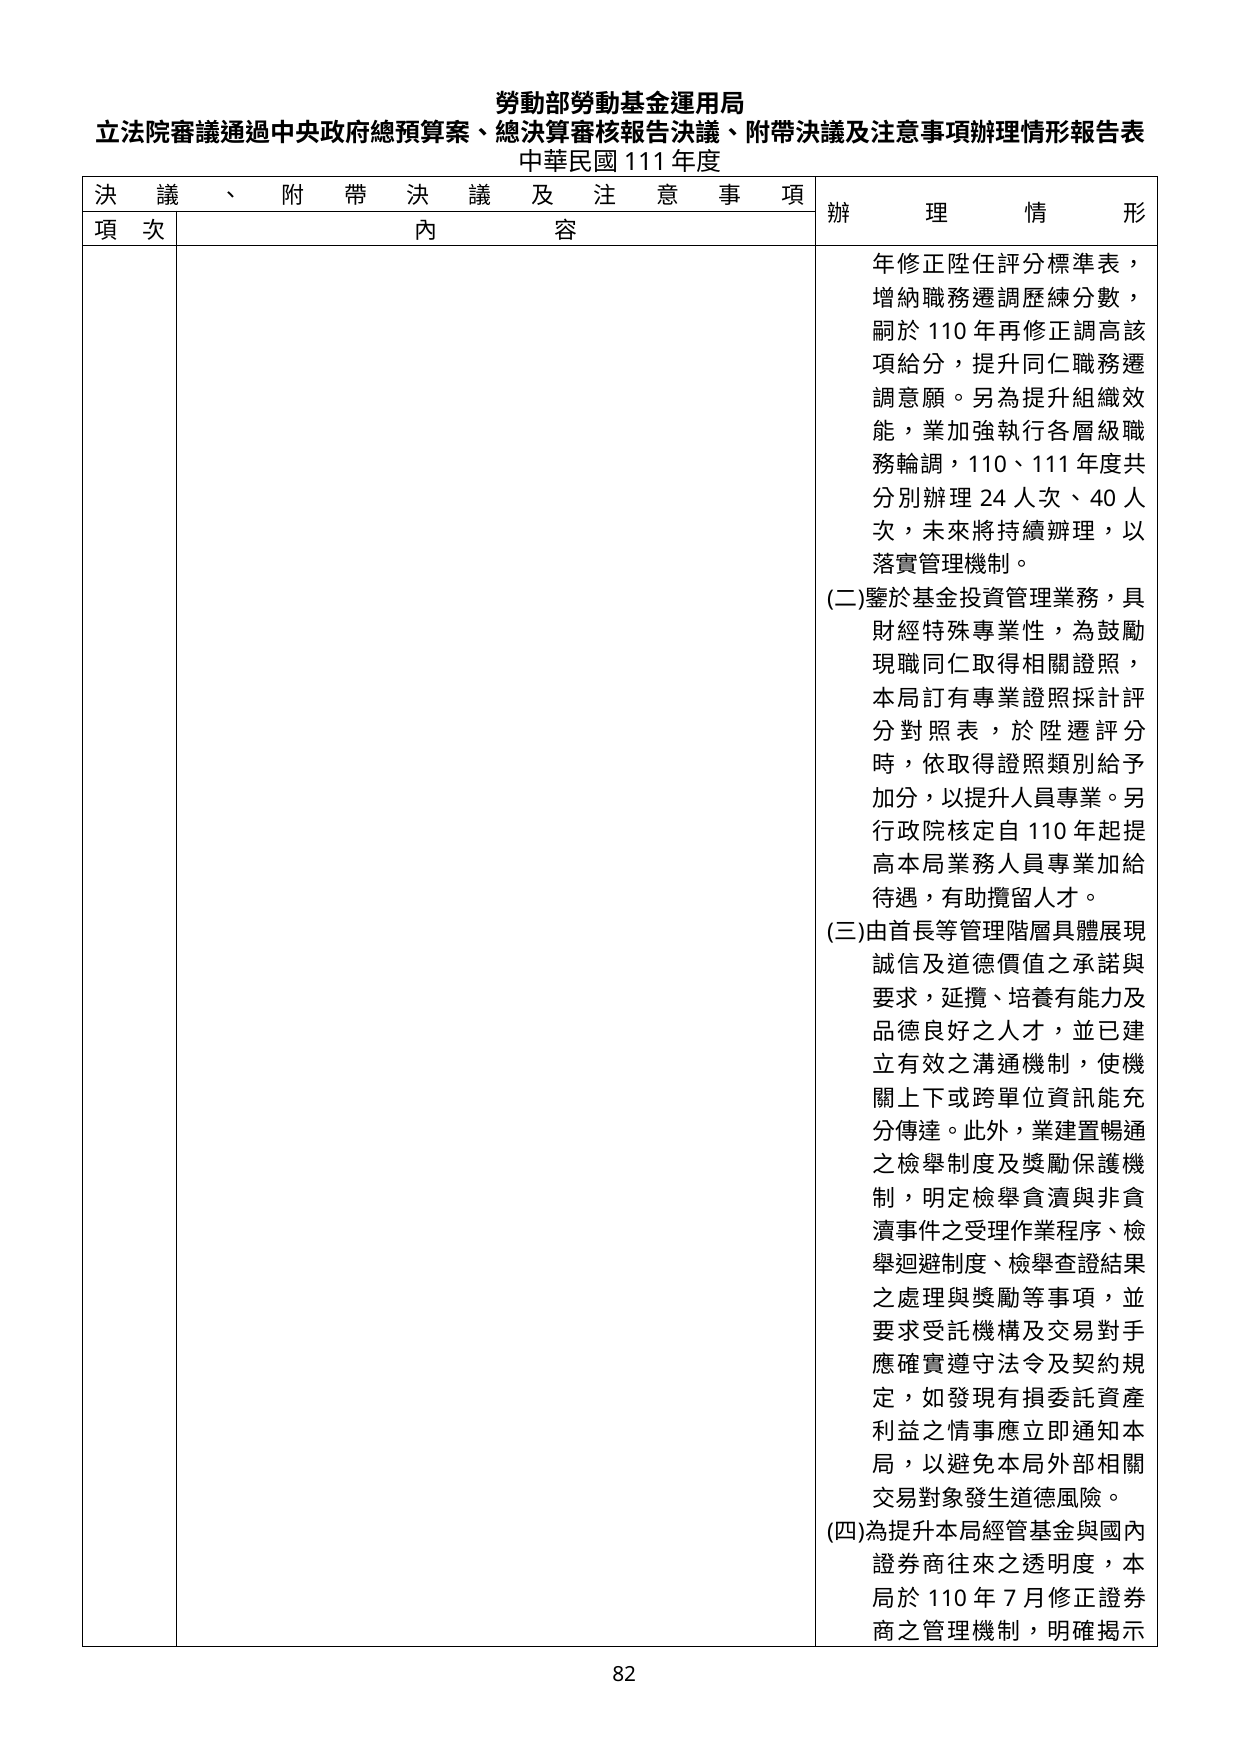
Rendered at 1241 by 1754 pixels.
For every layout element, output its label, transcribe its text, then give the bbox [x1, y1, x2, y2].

table_cell 內 容 [177, 212, 815, 245]
table_cell 項次 [83, 212, 176, 245]
table_header 辦理情形 [816, 177, 1157, 245]
table_cell [177, 246, 815, 1646]
table_header 決議、附帶決議及注意事項 [83, 177, 815, 211]
table_cell 年修正陞任評分標準表，增納職務遷調歷練分數，嗣於110年再修正調高該項給分，提升同仁職務遷調意願。另為提升組織效能，業加強執行各層級職務輪調，110、111年度共分別辦理24人次、40人次，未來將持續辧理，以落實管理機制。 (二)鑒於基金投資管理業務，具財經特殊專業性，為鼓勵現職同仁取得相關證照，本局訂有專業證照採計評分對照表，於陞遷評分時，依取得證照類別給予加分，以提升人員專業。另行政院核定自110年起提高本局業務人員專業加給待遇，有助攬留人才。 (三)由首長等管理階層具體展現誠信及道德價值之承諾與要求，延攬、培養有能力及品德良好之人才，並已建立有效之溝通機制，使機關上下或跨單位資訊能充分傳達。此外，業建置暢通之檢舉制度及獎勵保護機制，明定檢舉貪瀆與非貪瀆事件之受理作業程序、檢舉迴避制度、檢舉查證結果之處理與獎勵等事項，並要求受託機構及交易對手應確實遵守法令及契約規定，如發現有損委託資產利益之情事應立即通知本局，以避免本局外部相關交易對象發生道德風險。 (四)為提升本局經管基金與國內證券商往來之透明度，本局於110年7月修正證券商之管理機制，明確揭示 [816, 246, 1157, 1646]
table_cell [83, 246, 176, 1646]
